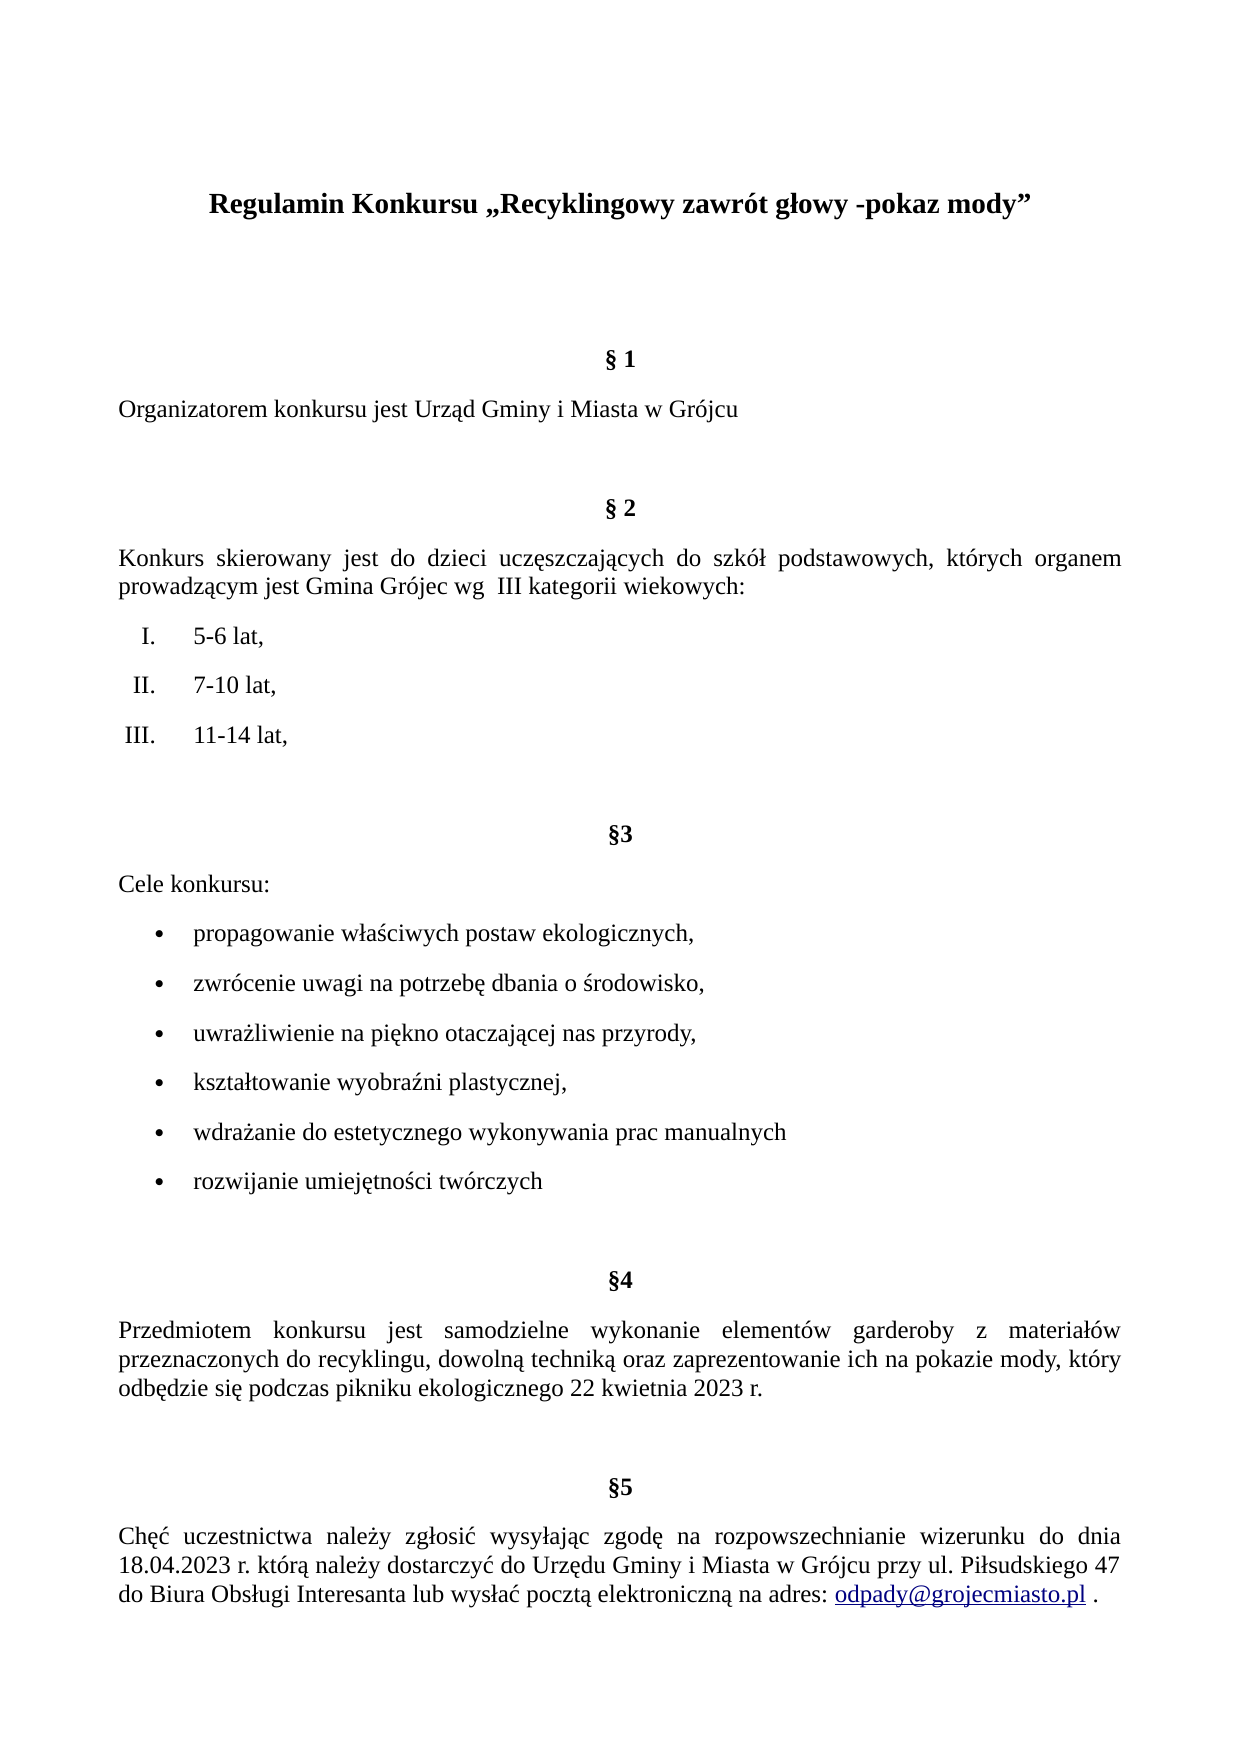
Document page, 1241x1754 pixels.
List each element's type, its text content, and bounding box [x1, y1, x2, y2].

text Konkurs skierowany jest do dzieci uczęszczających do szkół podstawowych, których organem prowadzącym jest Gmina Grójec wg III kategorii wiekowych: [118, 543, 1122, 600]
text §5 [118, 1472, 1122, 1501]
text §3 [118, 819, 1122, 848]
text Chęć uczestnictwa należy zgłosić wysyłając zgodę na rozpowszechnianie wizerunku do dnia 18.04.2023 r. którą należy dostarczyć do Urzędu Gminy i Miasta w Grójcu przy ul. Piłsudskiego 47 do Biura Obsługi Interesanta lub wysłać pocztą elektroniczną na adres: odpady@grojecmiasto.pl . [118, 1521, 1122, 1608]
text Regulamin Konkursu „Recyklingowy zawrót głowy -pokaz mody” [118, 186, 1122, 219]
list kształtowanie wyobraźni plastycznej, [156, 1067, 1122, 1096]
list uwrażliwienie na piękno otaczającej nas przyrody, [156, 1018, 1122, 1046]
text Organizatorem konkursu jest Urząd Gminy i Miasta w Grójcu [118, 394, 1122, 423]
list rozwijanie umiejętności twórczych [156, 1166, 1122, 1195]
text §4 [118, 1266, 1122, 1294]
list propagowanie właściwych postaw ekologicznych, [156, 918, 1122, 947]
text § 1 [118, 344, 1122, 373]
text Przedmiotem konkursu jest samodzielne wykonanie elementów garderoby z materiałów przeznaczonych do recyklingu, dowolną techniką oraz zaprezentowanie ich na pokazie mody, który odbędzie się podczas pikniku ekologicznego 22 kwietnia 2023 r. [118, 1315, 1122, 1401]
text Cele konkursu: [118, 869, 1122, 898]
list zwrócenie uwagi na potrzebę dbania o środowisko, [156, 968, 1122, 997]
text § 2 [118, 493, 1122, 522]
list 11-14 lat, [156, 720, 1122, 749]
list 7-10 lat, [156, 671, 1122, 699]
list 5-6 lat, [156, 621, 1122, 650]
list wdrażanie do estetycznego wykonywania prac manualnych [156, 1117, 1122, 1146]
